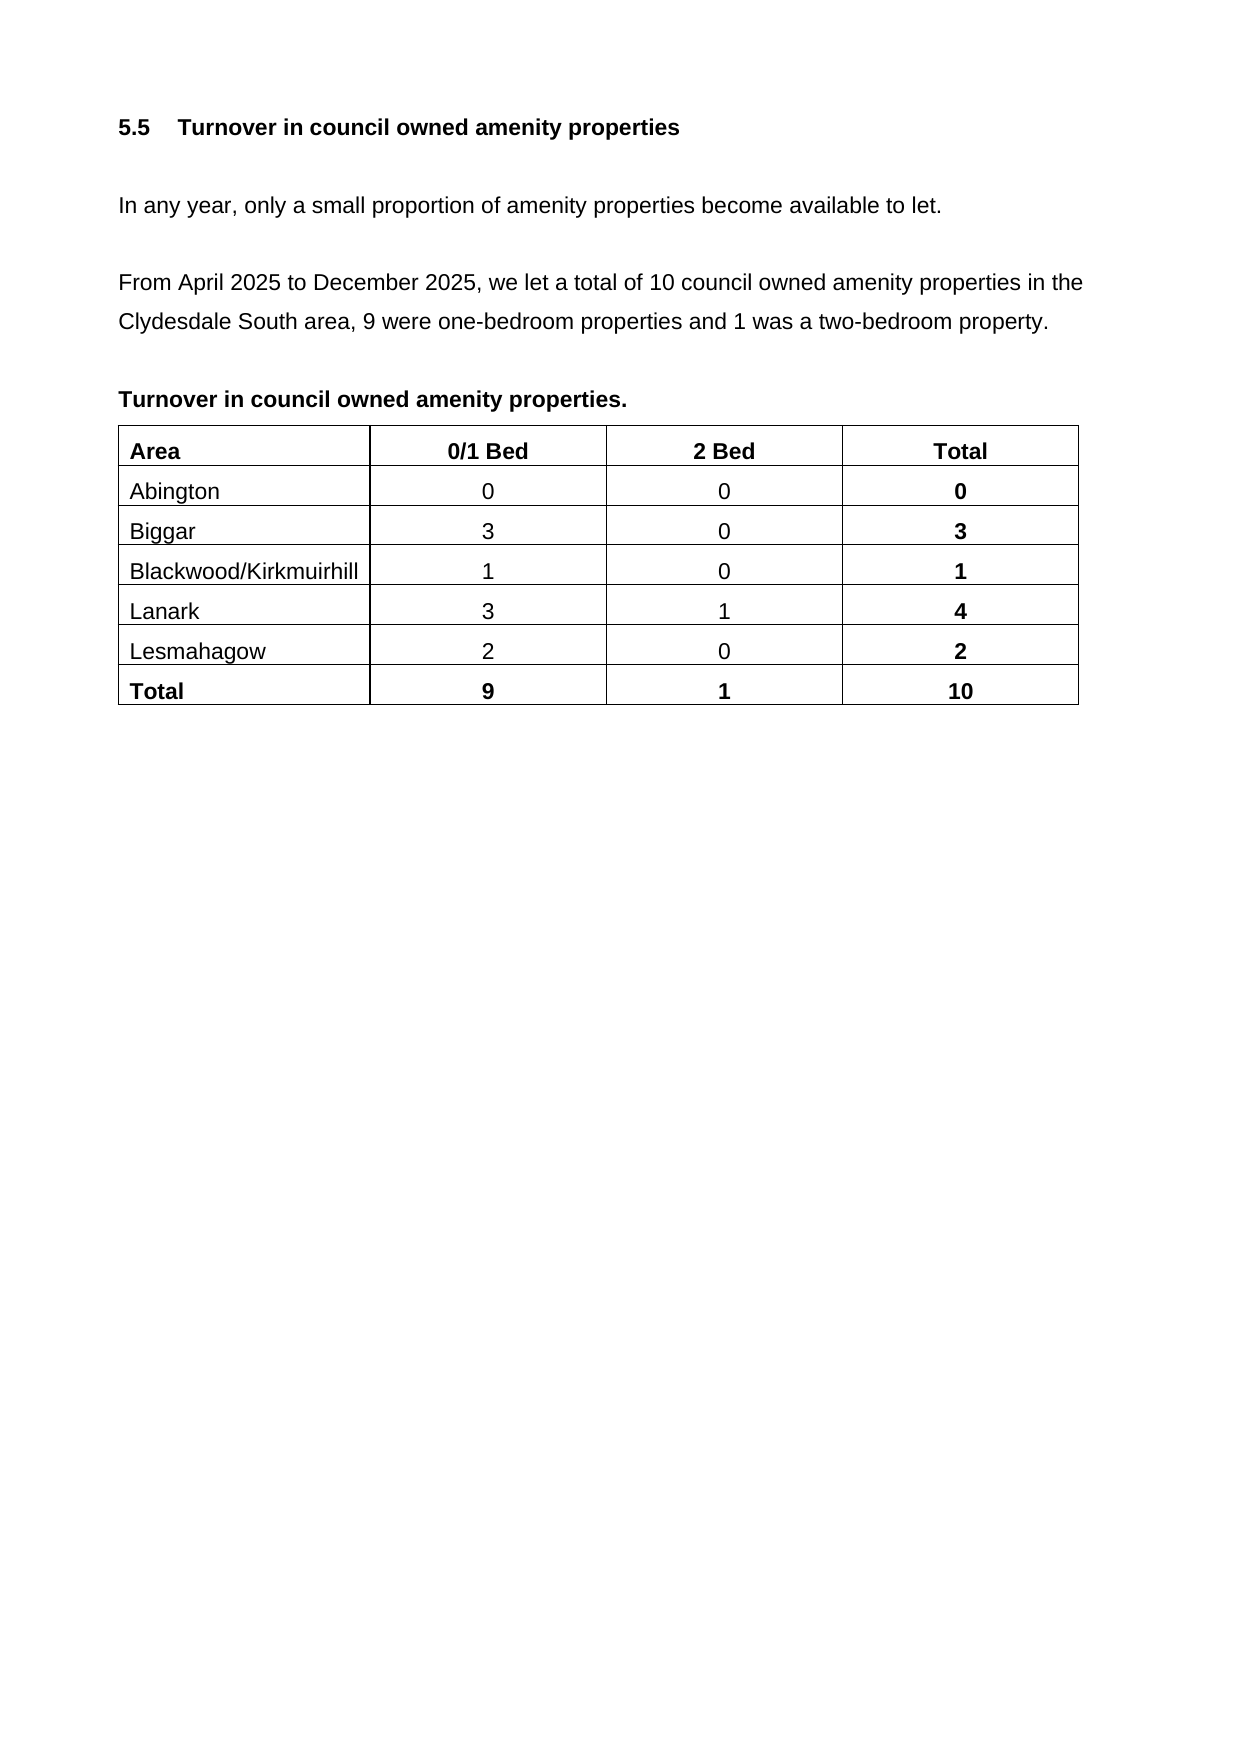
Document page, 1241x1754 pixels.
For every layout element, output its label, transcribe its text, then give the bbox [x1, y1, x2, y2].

table_cell 3 [371, 585, 606, 624]
table_cell 0 [607, 625, 842, 664]
table_cell 0 [607, 466, 842, 504]
table_cell Biggar [119, 506, 369, 544]
table_cell 3 [371, 506, 606, 544]
table_cell 2 [843, 625, 1078, 664]
table_cell Total [119, 665, 369, 704]
table_cell 1 [371, 545, 606, 584]
table_cell Lanark [119, 585, 369, 624]
table_cell 9 [371, 665, 606, 704]
table_cell 3 [843, 506, 1078, 544]
table_cell 0 [607, 506, 842, 544]
text In any year, only a small proportion of amenity properties become available to let. [118, 192, 1122, 218]
table_cell 10 [843, 665, 1078, 704]
table_cell 1 [607, 665, 842, 704]
list Turnover in council owned amenity properties [118, 114, 1122, 140]
text From April 2025 to December 2025, we let a total of 10 council owned amenity properties in the [118, 269, 1122, 296]
table_cell 0 [843, 466, 1078, 504]
text Clydesdale South area, 9 were one-bedroom properties and 1 was a two-bedroom property. [118, 308, 1122, 334]
table_header 0/1 Bed [371, 426, 606, 464]
table_cell 1 [843, 545, 1078, 584]
table_cell 0 [371, 466, 606, 504]
table_cell Abington [119, 466, 369, 504]
table_cell Lesmahagow [119, 625, 369, 664]
table_header Total [843, 426, 1078, 464]
table_header Area [119, 426, 369, 464]
table_cell 4 [843, 585, 1078, 624]
table_cell 1 [607, 585, 842, 624]
table_cell 2 [371, 625, 606, 664]
table_cell 0 [607, 545, 842, 584]
text Turnover in council owned amenity properties. [118, 386, 1122, 412]
table_cell Blackwood/Kirkmuirhill [119, 545, 369, 584]
table_header 2 Bed [607, 426, 842, 464]
